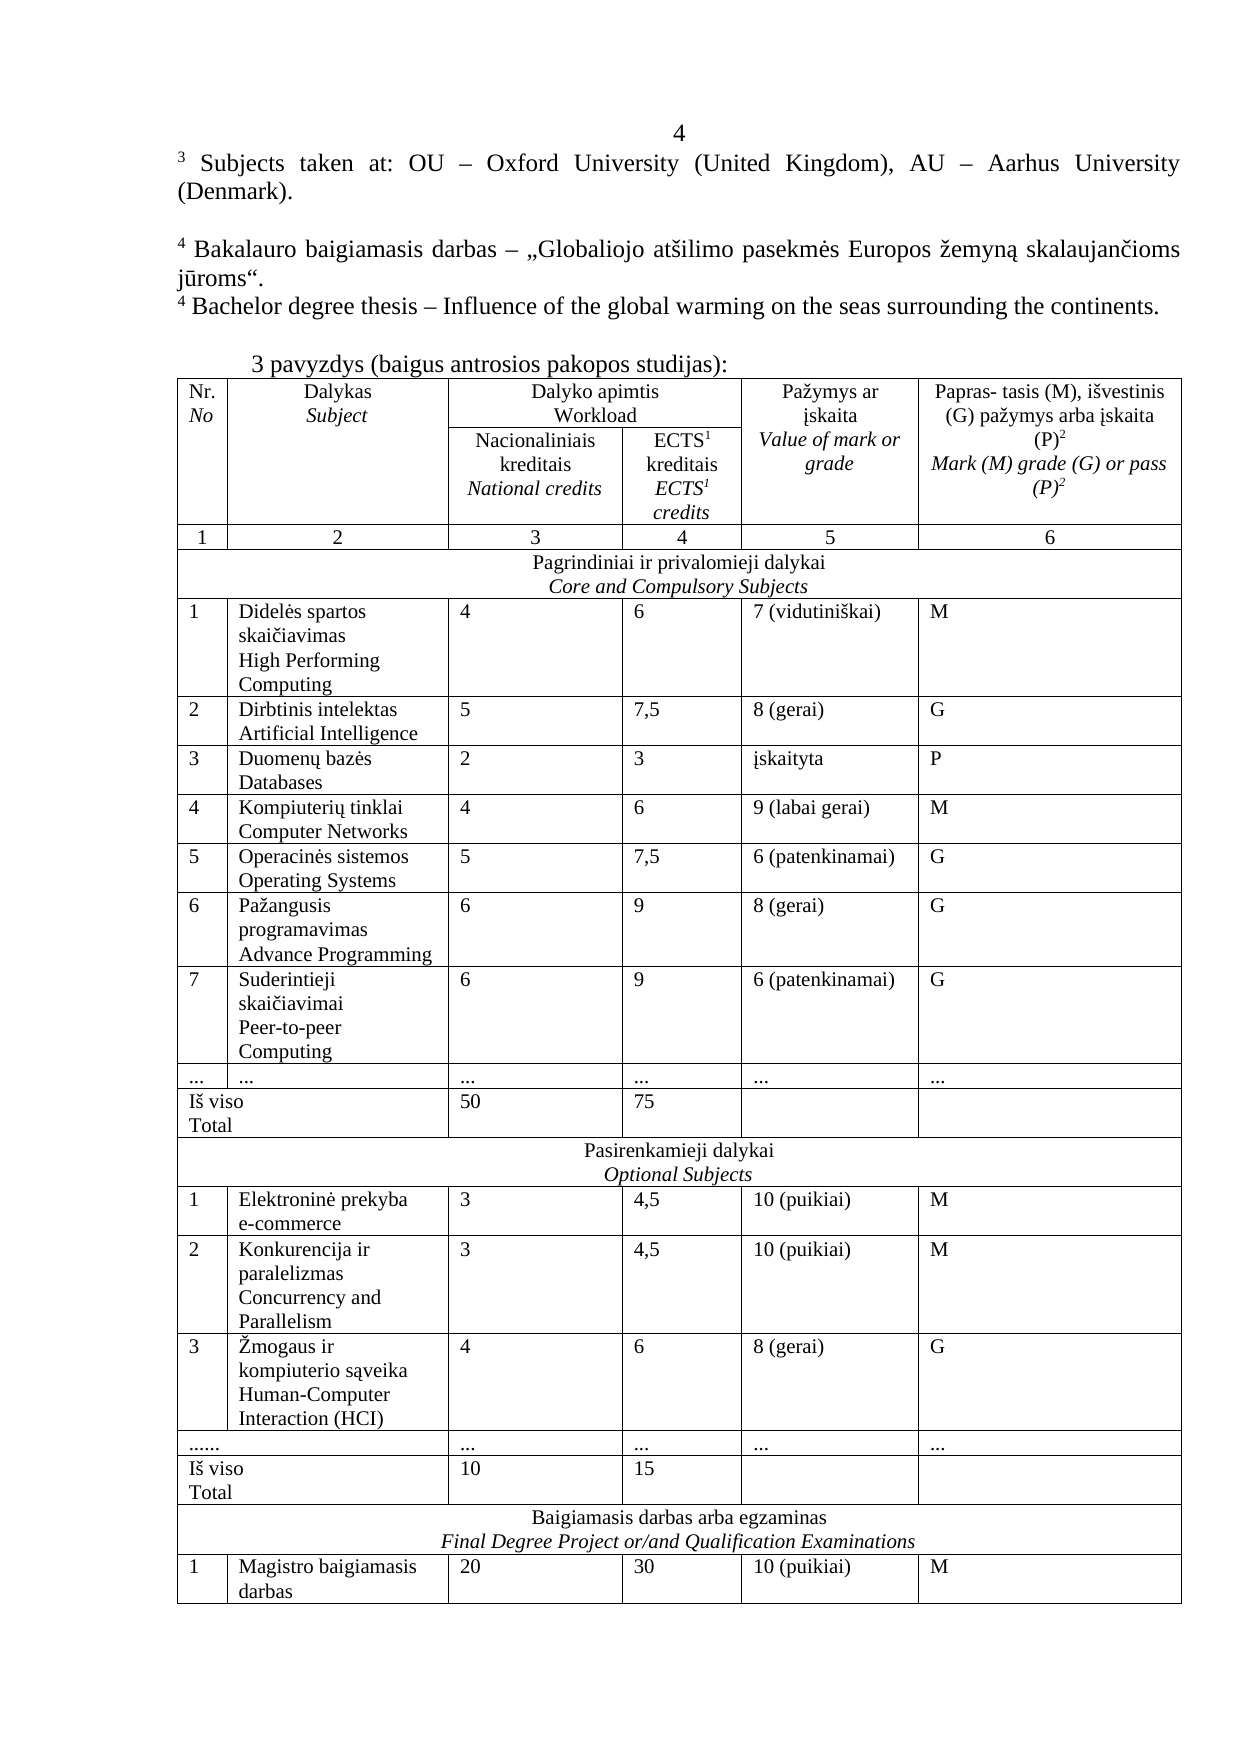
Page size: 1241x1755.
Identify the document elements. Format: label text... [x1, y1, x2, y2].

table_cell 4,5 [623, 1236, 741, 1333]
table_cell 6 (patenkinamai) [742, 967, 918, 1063]
table_cell ECTS1 kreditais ECTS1 credits [623, 428, 741, 524]
table_cell įskaityta [742, 746, 918, 794]
table_cell 4 [449, 1334, 622, 1430]
table_cell M [919, 1555, 1181, 1603]
table_cell 8 (gerai) [742, 1334, 918, 1430]
table_cell 6 [919, 525, 1181, 549]
table_cell 50 [449, 1089, 622, 1137]
table_cell 5 [449, 844, 622, 892]
table_cell Kompiuterių tinklai Computer Networks [228, 795, 448, 843]
table_cell Pažangusis programavimas Advance Programming [228, 893, 448, 966]
table_cell 1 [178, 1187, 227, 1235]
table_cell 6 (patenkinamai) [742, 844, 918, 892]
table_cell Suderintieji skaičiavimai Peer-to-peer Computing [228, 967, 448, 1063]
table_cell 1 [178, 1555, 227, 1603]
table_cell 5 [449, 697, 622, 745]
table_cell [919, 1089, 1181, 1137]
table_cell 2 [178, 1236, 227, 1333]
table_cell 10 [449, 1456, 622, 1504]
table_cell 7 [178, 967, 227, 1063]
table_cell 2 [178, 697, 227, 745]
table_cell G [919, 697, 1181, 745]
table_cell ... [919, 1431, 1181, 1455]
table_cell ... [742, 1431, 918, 1455]
table_cell M [919, 599, 1181, 696]
table_cell Iš viso Total [178, 1456, 448, 1504]
table_cell 3 [178, 1334, 227, 1430]
table_cell [742, 1456, 918, 1504]
table_cell Pagrindiniai ir privalomieji dalykai Core and Compulsory Subjects [178, 550, 1181, 598]
table_cell 6 [449, 893, 622, 966]
table_cell M [919, 1236, 1181, 1333]
table_cell 4 [449, 795, 622, 843]
table_cell 7 (vidutiniškai) [742, 599, 918, 696]
table_cell 10 (puikiai) [742, 1187, 918, 1235]
table_cell 4 [449, 599, 622, 696]
table_header Dalykas Subject [228, 379, 448, 524]
table_cell 6 [623, 795, 741, 843]
table_cell ... [919, 1064, 1181, 1088]
table_cell 2 [449, 746, 622, 794]
text 3 pavyzdys (baigus antrosios pakopos studijas): [177, 349, 1181, 378]
table_cell 9 [623, 967, 741, 1063]
table_cell ... [742, 1064, 918, 1088]
table_cell Pasirenkamieji dalykai Optional Subjects [178, 1138, 1181, 1186]
table_cell 4,5 [623, 1187, 741, 1235]
table_cell M [919, 795, 1181, 843]
table_cell 3 [178, 746, 227, 794]
table_cell Žmogaus ir kompiuterio sąveika Human-Computer Interaction (HCI) [228, 1334, 448, 1430]
table_cell 10 (puikiai) [742, 1236, 918, 1333]
table_cell 2 [228, 525, 448, 549]
table_cell 7,5 [623, 844, 741, 892]
table_cell Dirbtinis intelektas Artificial Intelligence [228, 697, 448, 745]
table_cell 4 [178, 795, 227, 843]
table_cell Duomenų bazės Databases [228, 746, 448, 794]
text 4 Bakalauro baigiamasis darbas – „Globaliojo atšilimo pasekmės Europos žemyną skalaujančioms jūroms“. [177, 234, 1181, 291]
table_cell Operacinės sistemos Operating Systems [228, 844, 448, 892]
table_cell 6 [623, 599, 741, 696]
table_cell Didelės spartos skaičiavimas High Performing Computing [228, 599, 448, 696]
table_cell Baigiamasis darbas arba egzaminas Final Degree Project or/and Qualification Examinations [178, 1505, 1181, 1553]
table_cell 7,5 [623, 697, 741, 745]
table_header Papras- tasis (M), išvestinis (G) pažymys arba įskaita (P)2 Mark (M) grade (G) or pass (P)2 [919, 379, 1181, 524]
table_cell 5 [742, 525, 918, 549]
table_cell G [919, 1334, 1181, 1430]
table_header Dalyko apimtis Workload [449, 379, 741, 427]
table_cell 20 [449, 1555, 622, 1603]
table_cell Elektroninė prekyba e-commerce [228, 1187, 448, 1235]
table_cell 8 (gerai) [742, 697, 918, 745]
table_cell 8 (gerai) [742, 893, 918, 966]
table_cell [742, 1089, 918, 1137]
table_cell G [919, 893, 1181, 966]
table_cell P [919, 746, 1181, 794]
table_cell Magistro baigiamasis darbas [228, 1555, 448, 1603]
table_cell 9 (labai gerai) [742, 795, 918, 843]
text 3 Subjects taken at: OU – Oxford University (United Kingdom), AU – Aarhus University (Denmark). [177, 148, 1181, 205]
table_cell 6 [623, 1334, 741, 1430]
table_cell 6 [449, 967, 622, 1063]
table_cell 3 [449, 1187, 622, 1235]
table_header Nr. No [178, 379, 227, 524]
table_cell G [919, 844, 1181, 892]
table_cell 5 [178, 844, 227, 892]
text 4 Bachelor degree thesis – Influence of the global warming on the seas surrounding the continents. [177, 291, 1181, 320]
table_cell 10 (puikiai) [742, 1555, 918, 1603]
table_cell ... [228, 1064, 448, 1088]
table_cell 3 [449, 525, 622, 549]
table_cell 75 [623, 1089, 741, 1137]
table_cell 4 [623, 525, 741, 549]
table_cell Nacionaliniais kreditais National credits [449, 428, 622, 524]
table_cell Konkurencija ir paralelizmas Concurrency and Parallelism [228, 1236, 448, 1333]
table_cell 1 [178, 599, 227, 696]
table_cell ...... [178, 1431, 448, 1455]
table_cell ... [449, 1064, 622, 1088]
table_cell 3 [623, 746, 741, 794]
table_cell 30 [623, 1555, 741, 1603]
table_cell 3 [449, 1236, 622, 1333]
table_cell 15 [623, 1456, 741, 1504]
table_cell Iš viso Total [178, 1089, 448, 1137]
table_cell ... [623, 1064, 741, 1088]
table_cell ... [178, 1064, 227, 1088]
table_cell ... [449, 1431, 622, 1455]
table_cell 9 [623, 893, 741, 966]
table_cell 6 [178, 893, 227, 966]
table_cell 1 [178, 525, 227, 549]
table_cell G [919, 967, 1181, 1063]
table_cell [919, 1456, 1181, 1504]
table_cell M [919, 1187, 1181, 1235]
table_cell ... [623, 1431, 741, 1455]
table_header Pažymys ar įskaita Value of mark or grade [742, 379, 918, 524]
